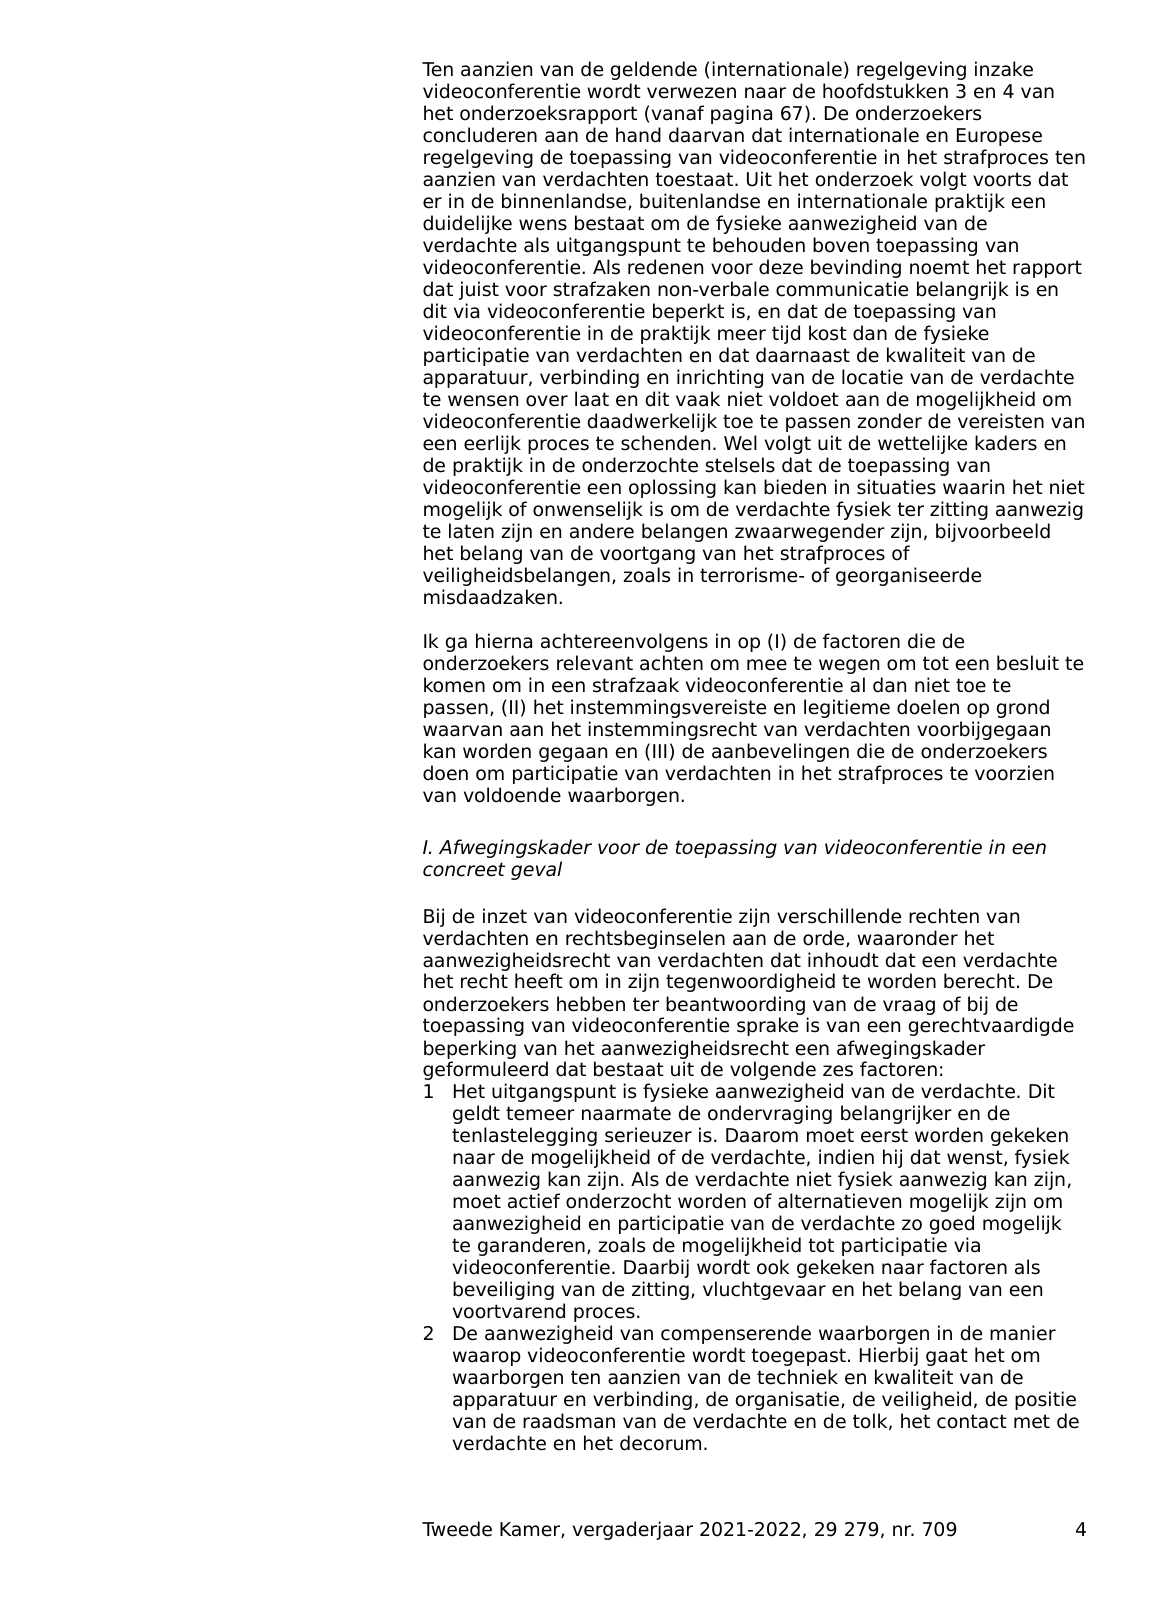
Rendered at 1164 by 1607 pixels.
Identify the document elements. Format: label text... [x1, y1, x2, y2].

text Ten aanzien van de geldende (internationale) regelgeving inzake videoconferentie wordt verwezen naar de hoofdstukken 3 en 4 van het onderzoeksrapport (vanaf pagina 67). De onderzoekers concluderen aan de hand daarvan dat internationale en Europese regelgeving de toepassing van videoconferentie in het strafproces ten aanzien van verdachten toestaat. Uit het onderzoek volgt voorts dat er in de binnenlandse, buitenlandse en internationale praktijk een duidelijke wens bestaat om de fysieke aanwezigheid van de verdachte als uitgangspunt te behouden boven toepassing van videoconferentie. Als redenen voor deze bevinding noemt het rapport dat juist voor strafzaken non-verbale communicatie belangrijk is en dit via videoconferentie beperkt is, en dat de toepassing van videoconferentie in de praktijk meer tijd kost dan de fysieke participatie van verdachten en dat daarnaast de kwaliteit van de apparatuur, verbinding en inrichting van de locatie van de verdachte te wensen over laat en dit vaak niet voldoet aan de mogelijkheid om videoconferentie daadwerkelijk toe te passen zonder de vereisten van een eerlijk proces te schenden. Wel volgt uit de wettelijke kaders en de praktijk in de onderzochte stelsels dat de toepassing van videoconferentie een oplossing kan bieden in situaties waarin het niet mogelijk of onwenselijk is om de verdachte fysiek ter zitting aanwezig te laten zijn en andere belangen zwaarwegender zijn, bijvoorbeeld het belang van de voortgang van het strafproces of veiligheidsbelangen, zoals in terrorisme- of georganiseerde misdaadzaken. [422, 59, 1087, 608]
text 1 Het uitgangspunt is fysieke aanwezigheid van de verdachte. Dit geldt temeer naarmate de ondervraging belangrijker en de tenlastelegging serieuzer is. Daarom moet eerst worden gekeken naar de mogelijkheid of de verdachte, indien hij dat wenst, fysiek aanwezig kan zijn. Als de verdachte niet fysiek aanwezig kan zijn, moet actief onderzocht worden of alternatieven mogelijk zijn om aanwezigheid en participatie van de verdachte zo goed mogelijk te garanderen, zoals de mogelijkheid tot participatie via videoconferentie. Daarbij wordt ook gekeken naar factoren als beveiliging van de zitting, vluchtgevaar en het belang van een voortvarend proces. [422, 1081, 1087, 1323]
text Bij de inzet van videoconferentie zijn verschillende rechten van verdachten en rechtsbeginselen aan de orde, waaronder het aanwezigheidsrecht van verdachten dat inhoudt dat een verdachte het recht heeft om in zijn tegenwoordigheid te worden berecht. De onderzoekers hebben ter beantwoording van de vraag of bij de toepassing van videoconferentie sprake is van een gerechtvaardigde beperking van het aanwezigheidsrecht een afwegingskader geformuleerd dat bestaat uit de volgende zes factoren: [422, 906, 1087, 1081]
subtitle I. Afwegingskader voor de toepassing van videoconferentie in een concreet geval [422, 837, 1087, 881]
text 2 De aanwezigheid van compenserende waarborgen in de manier waarop videoconferentie wordt toegepast. Hierbij gaat het om waarborgen ten aanzien van de techniek en kwaliteit van de apparatuur en verbinding, de organisatie, de veiligheid, de positie van de raadsman van de verdachte en de tolk, het contact met de verdachte en het decorum. [422, 1323, 1087, 1455]
text Ik ga hierna achtereenvolgens in op (I) de factoren die de onderzoekers relevant achten om mee te wegen om tot een besluit te komen om in een strafzaak videoconferentie al dan niet toe te passen, (II) het instemmingsvereiste en legitieme doelen op grond waarvan aan het instemmingsrecht van verdachten voorbijgegaan kan worden gegaan en (III) de aanbevelingen die de onderzoekers doen om participatie van verdachten in het strafproces te voorzien van voldoende waarborgen. [422, 631, 1087, 807]
